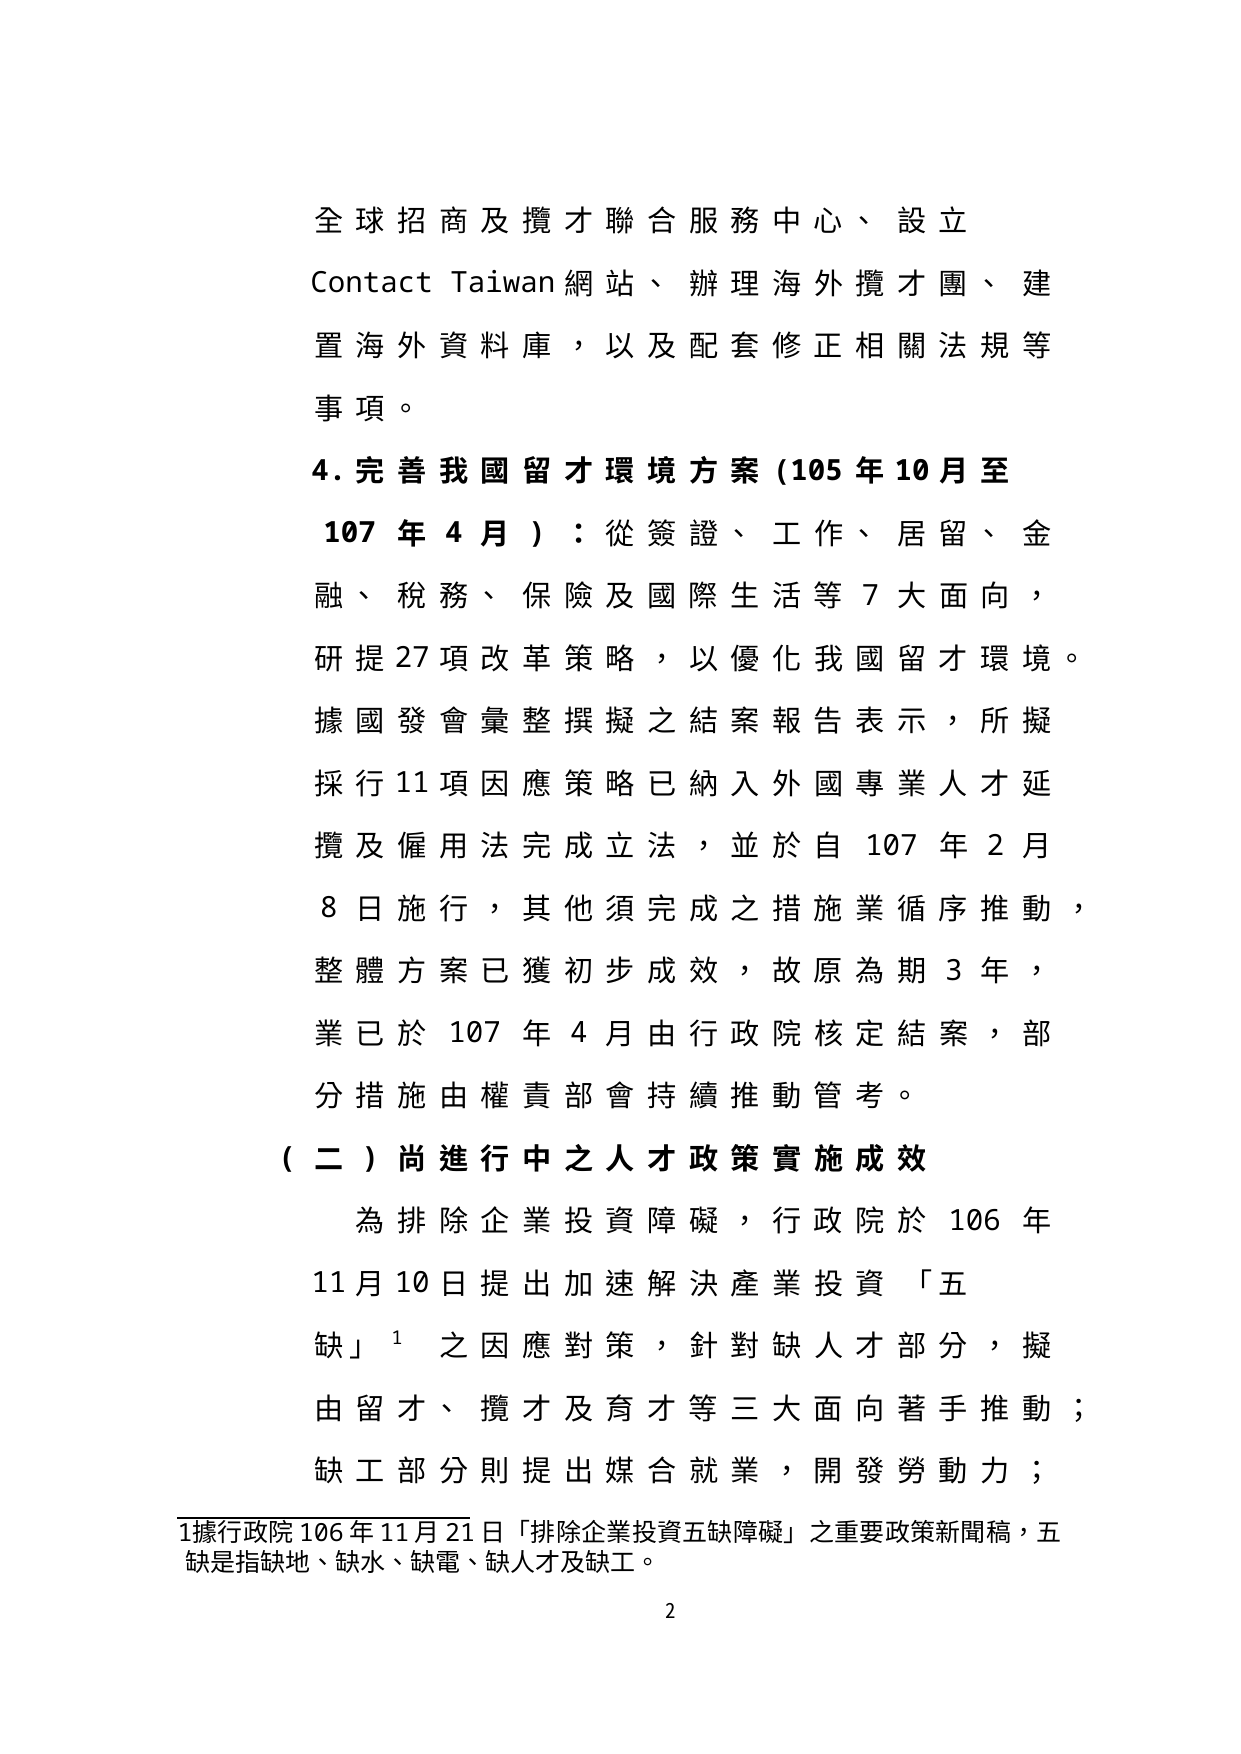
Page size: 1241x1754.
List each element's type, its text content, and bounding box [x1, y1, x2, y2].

text 據行政院106年11月21日「排除企業投資五缺障礙」之重要政策新聞稿，五缺是指缺地、缺水、缺電、缺人才及缺工。 [177, 1518, 1063, 1577]
text 為排除企業投資障礙，行政院於106年11月10日提出加速解決產業投資「五缺」之因應對策，針對缺人才部分，擬由留才、攬才及育才等三大面向著手推動；缺工部分則提出媒合就業，開發勞動力；改善低薪，創造友善職場及產學雙贏，縮短學用落差等三大面向進行，其執行成果詳附表5。 [271, 1177, 1058, 1490]
text 全球招商及攬才聯合服務中心、設立Contact Taiwan網站、辦理海外攬才團、建置海外資料庫，以及配套修正相關法規等事項。 [271, 177, 1058, 427]
text (二)尚進行中之人才政策實施成效 [242, 1115, 1058, 1177]
text 4.完善我國留才環境方案(105年10月至107年4月)：從簽證、工作、居留、金融、稅務、保險及國際生活等7大面向，研提27項改革策略，以優化我國留才環境。據國發會彙整撰擬之結案報告表示，所擬採行11項因應策略已納入外國專業人才延攬及僱用法完成立法，並於自107年2月8日施行，其他須完成之措施業循序推動，整體方案已獲初步成效，故原為期3年，業已於107年4月由行政院核定結案，部分措施由權責部會持續推動管考。 [271, 427, 1058, 1115]
